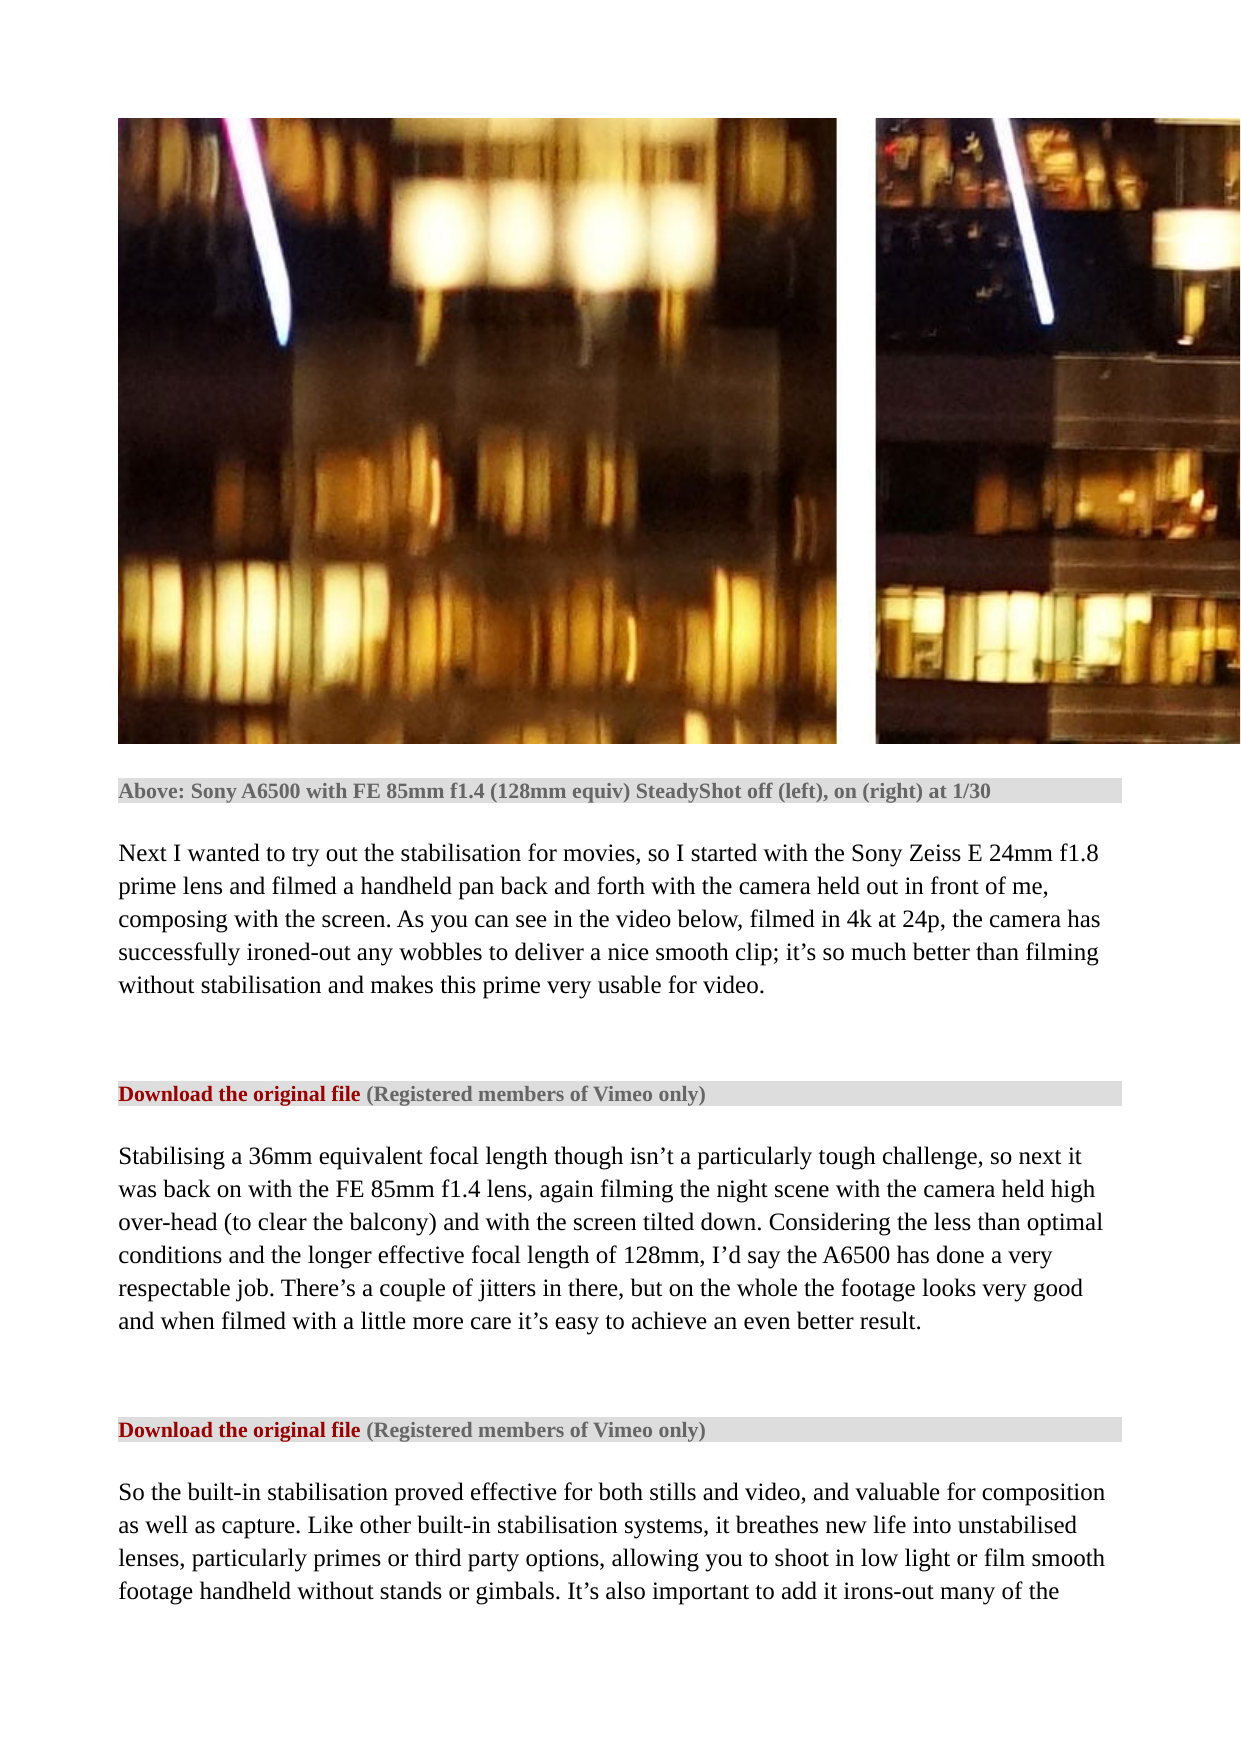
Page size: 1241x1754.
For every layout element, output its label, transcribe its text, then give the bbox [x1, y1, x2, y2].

text Download the original file (Registered members of Vimeo only) [118, 1417, 1122, 1442]
text Above: Sony A6500 with FE 85mm f1.4 (128mm equiv) SteadyShot off (left), on (right) at 1/30 [118, 778, 1122, 803]
picture [118, 118, 1241, 744]
text So the built-in stabilisation proved effective for both stills and video, and valuable for composition as well as capture. Like other built-in stabilisation systems, it breathes new life into unstabilised lenses, particularly primes or third party options, allowing you to shoot in low light or film smooth footage handheld without stands or gimbals. It’s also important to add it irons-out many of the [118, 1477, 1122, 1605]
text Next I wanted to try out the stabilisation for movies, so I started with the Sony Zeiss E 24mm f1.8 prime lens and filmed a handheld pan back and forth with the camera held out in front of me, composing with the screen. As you can see in the video below, filmed in 4k at 24p, the camera has successfully ironed-out any wobbles to deliver a nice smooth clip; it’s so much better than filming without stabilisation and makes this prime very usable for video. [118, 838, 1122, 999]
text Stabilising a 36mm equivalent focal length though isn’t a particularly tough challenge, so next it was back on with the FE 85mm f1.4 lens, again filming the night scene with the camera held high over-head (to clear the balcony) and with the screen tilted down. Considering the less than optimal conditions and the longer effective focal length of 128mm, I’d say the A6500 has done a very respectable job. There’s a couple of jitters in there, but on the whole the footage looks very good and when filmed with a little more care it’s easy to achieve an even better result. [118, 1141, 1122, 1335]
text Download the original file (Registered members of Vimeo only) [118, 1081, 1122, 1106]
